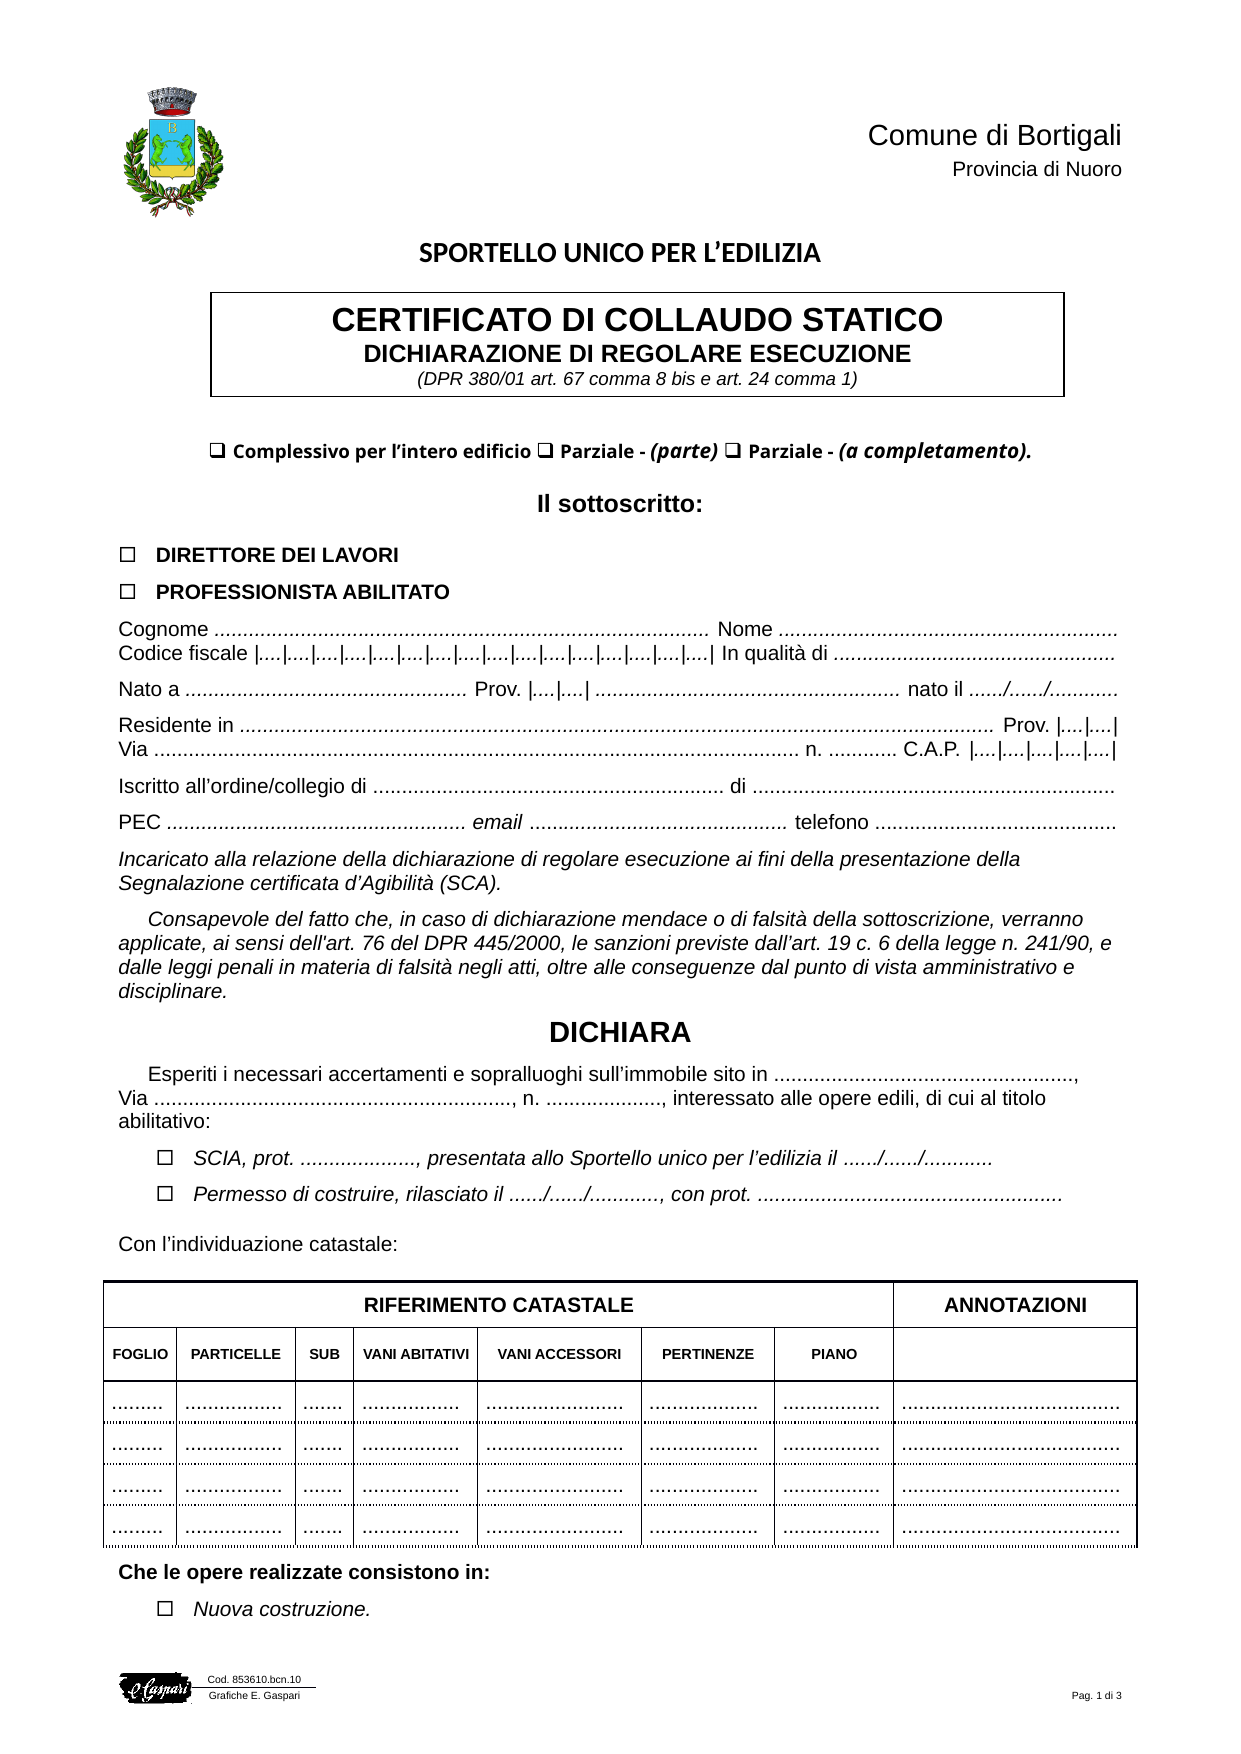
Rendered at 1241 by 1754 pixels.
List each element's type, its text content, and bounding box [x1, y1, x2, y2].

table_cell ................. [354, 1504, 477, 1545]
text PEC .................................................... email ............................................. telefono .......................................... [118, 810, 1122, 834]
list DIRETTORE DEI LAVORI [118, 543, 1122, 567]
text Nato a ................................................. Prov. |....|....| ..................................................... nato il ....../....../............ [118, 677, 1122, 701]
table_cell ................. [177, 1463, 295, 1504]
table_cell ................. [775, 1463, 893, 1504]
table_cell ........................ [478, 1504, 641, 1545]
table_cell ................... [642, 1382, 774, 1421]
table_header RIFERIMENTO CATASTALE [104, 1283, 893, 1327]
picture [118, 1672, 192, 1704]
list Nuova costruzione. [156, 1596, 1122, 1621]
table_cell ......... [104, 1463, 176, 1504]
text Che le opere realizzate consistono in: [118, 1560, 1122, 1584]
table_cell ...................................... [894, 1382, 1136, 1421]
text Esperiti i necessari accertamenti e sopralluoghi sull’immobile sito in ...................................................., Via .............................................................., n. ...................., interessato alle opere edili, di cui al titolo abilitativo: [118, 1061, 1122, 1133]
text Incaricato alla relazione della dichiarazione di regolare esecuzione ai fini della presentazione della Segnalazione certificata d’Agibilità (SCA). [118, 847, 1122, 894]
table_cell ................... [642, 1463, 774, 1504]
text Cognome ...................................................................................... Nome ........................................................... Codice fiscale |....|....|....|....|....|....|....|....|....|....|....|....|....|....|....|....| In qualità di ................................................. [118, 616, 1122, 664]
table_cell SUB [296, 1328, 353, 1380]
table_cell PARTICELLE [177, 1328, 295, 1380]
table_cell ...................................... [894, 1504, 1136, 1545]
table_cell ........................ [478, 1463, 641, 1504]
table_cell ................. [775, 1421, 893, 1463]
table_cell PIANO [775, 1328, 893, 1380]
table_cell ......... [104, 1421, 176, 1463]
text Iscritto all’ordine/collegio di ............................................................. di ............................................................... [118, 774, 1122, 798]
table_cell ................. [354, 1382, 477, 1421]
text Residente in ................................................................................................................................... Prov. |....|....| Via ................................................................................................................ n. ............ C.A.P. |....|....|....|....|....| [118, 713, 1122, 761]
text  Complessivo per l’intero edificio  Parziale - (parte)  Parziale - (a completamento). [118, 436, 1122, 464]
table_cell ................... [642, 1421, 774, 1463]
table_cell ................... [642, 1504, 774, 1545]
table_cell ....... [296, 1463, 353, 1504]
table_cell ................. [775, 1504, 893, 1545]
table_cell ...................................... [894, 1421, 1136, 1463]
table_cell ....... [296, 1421, 353, 1463]
table_cell ................. [177, 1421, 295, 1463]
subtitle SPORTELLO UNICO PER L’EDILIZIA [118, 234, 1122, 270]
table_cell ................. [775, 1382, 893, 1421]
text Con l’individuazione catastale: [118, 1231, 1122, 1255]
table_cell ......... [104, 1382, 176, 1421]
table_cell VANI ACCESSORI [478, 1328, 641, 1380]
table_cell ........................ [478, 1421, 641, 1463]
table_cell ....... [296, 1382, 353, 1421]
table_cell VANI ABITATIVI [354, 1328, 477, 1380]
table_cell ....... [296, 1504, 353, 1545]
picture [122, 87, 224, 219]
text Consapevole del fatto che, in caso di dichiarazione mendace o di falsità della sottoscrizione, verranno applicate, ai sensi dell'art. 76 del DPR 445/2000, le sanzioni previste dall’art. 19 c. 6 della legge n. 241/90, e dalle leggi penali in materia di falsità negli atti, oltre alle conseguenze dal punto di vista amministrativo e disciplinare. [118, 907, 1122, 1003]
table_cell ......... [104, 1504, 176, 1545]
table_cell ................. [354, 1463, 477, 1504]
table_cell ................. [354, 1421, 477, 1463]
list Permesso di costruire, rilasciato il ....../....../............, con prot. ..................................................... [156, 1182, 1122, 1206]
text Provincia di Nuoro [224, 157, 1122, 181]
table_cell [894, 1328, 1136, 1380]
table_cell ................. [177, 1382, 295, 1421]
text Il sottoscritto: [118, 489, 1122, 518]
table_cell PERTINENZE [642, 1328, 774, 1380]
table_cell FOGLIO [104, 1328, 176, 1380]
text Comune di Bortigali [224, 118, 1122, 152]
list PROFESSIONISTA ABILITATO [118, 580, 1122, 604]
table_header ANNOTAZIONI [894, 1283, 1136, 1327]
table_cell ........................ [478, 1382, 641, 1421]
table_cell ...................................... [894, 1463, 1136, 1504]
table_cell ................. [177, 1504, 295, 1545]
list SCIA, prot. ...................., presentata allo Sportello unico per l’edilizia il ....../....../............ [156, 1146, 1122, 1170]
text DICHIARA [118, 1015, 1122, 1049]
